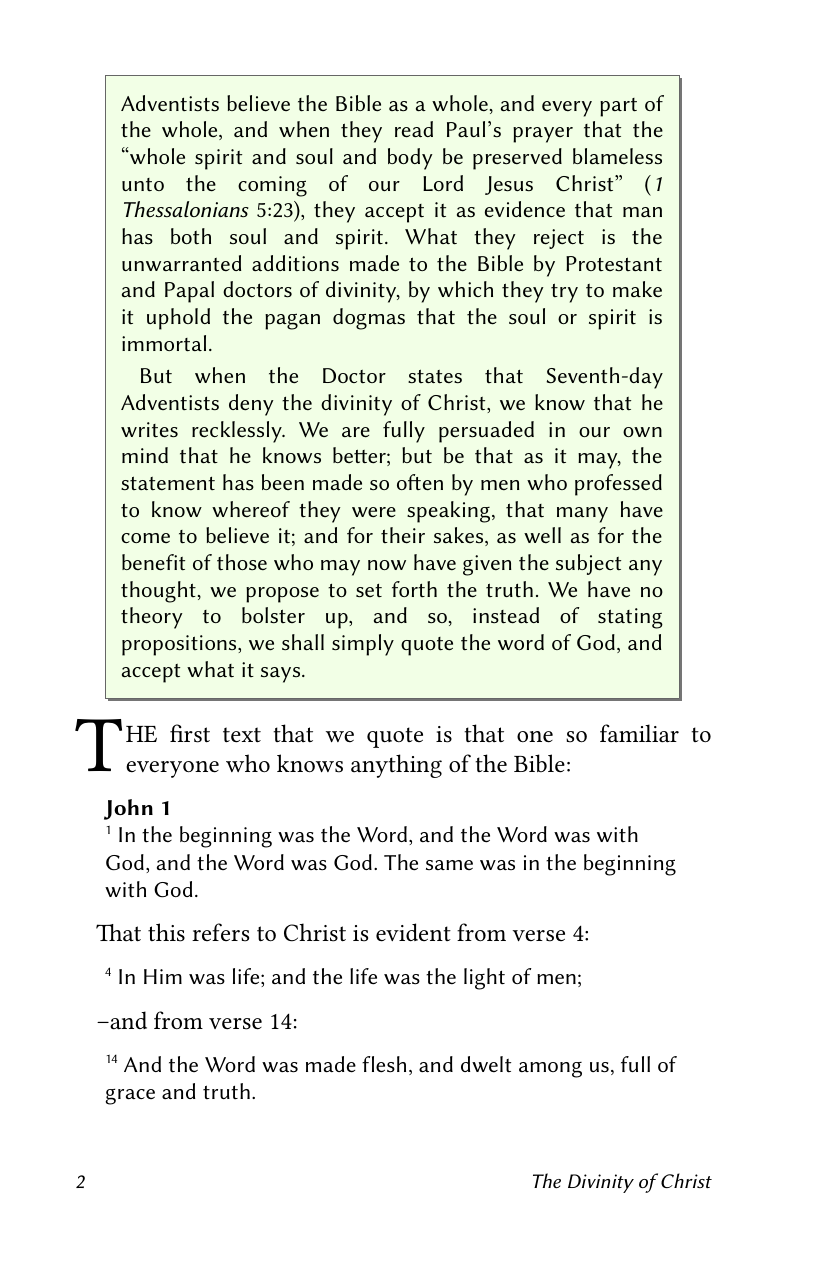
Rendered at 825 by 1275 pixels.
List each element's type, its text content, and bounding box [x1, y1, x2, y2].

text THE first text that we quote is that one so familiar to everyone who knows anything of the Bible: [75, 720, 712, 778]
text That this refers to Christ is evident from verse 4: [75, 919, 712, 948]
text Adventists believe the Bible as a whole, and every part of the whole, and when they read Paul’s prayer that the “whole spirit and soul and body be preserved blameless unto the coming of our Lord Jesus Christ” (1 Thessalonians 5:23), they accept it as evidence that man has both soul and spirit. What they reject is the unwarranted additions made to the Bible by Protestant and Papal doctors of divinity, by which they try to make it uphold the pagan dogmas that the soul or spirit is immortal. [106, 76, 679, 348]
text John 1 [105, 794, 712, 821]
text 1 In the beginning was the Word, and the Word was with God, and the Word was God. The same was in the beginning with God. [105, 822, 682, 903]
text 14 And the Word was made flesh, and dwelt among us, full of grace and truth. [105, 1052, 682, 1105]
text –and from verse 14: [75, 1007, 712, 1035]
text 4 In Him was life; and the life was the light of men; [105, 964, 682, 990]
text But when the Doctor states that Seventh-day Adventists deny the divinity of Christ, we know that he writes recklessly. We are fully persuaded in our own mind that he knows better; but be that as it may, the statement has been made so often by men who professed to know whereof they were speaking, that many have come to believe it; and for their sakes, as well as for the benefit of those who may now have given the subject any thought, we propose to set forth the truth. We have no theory to bolster up, and so, instead of stating propositions, we shall simply quote the word of God, and accept what it says. [106, 348, 679, 698]
